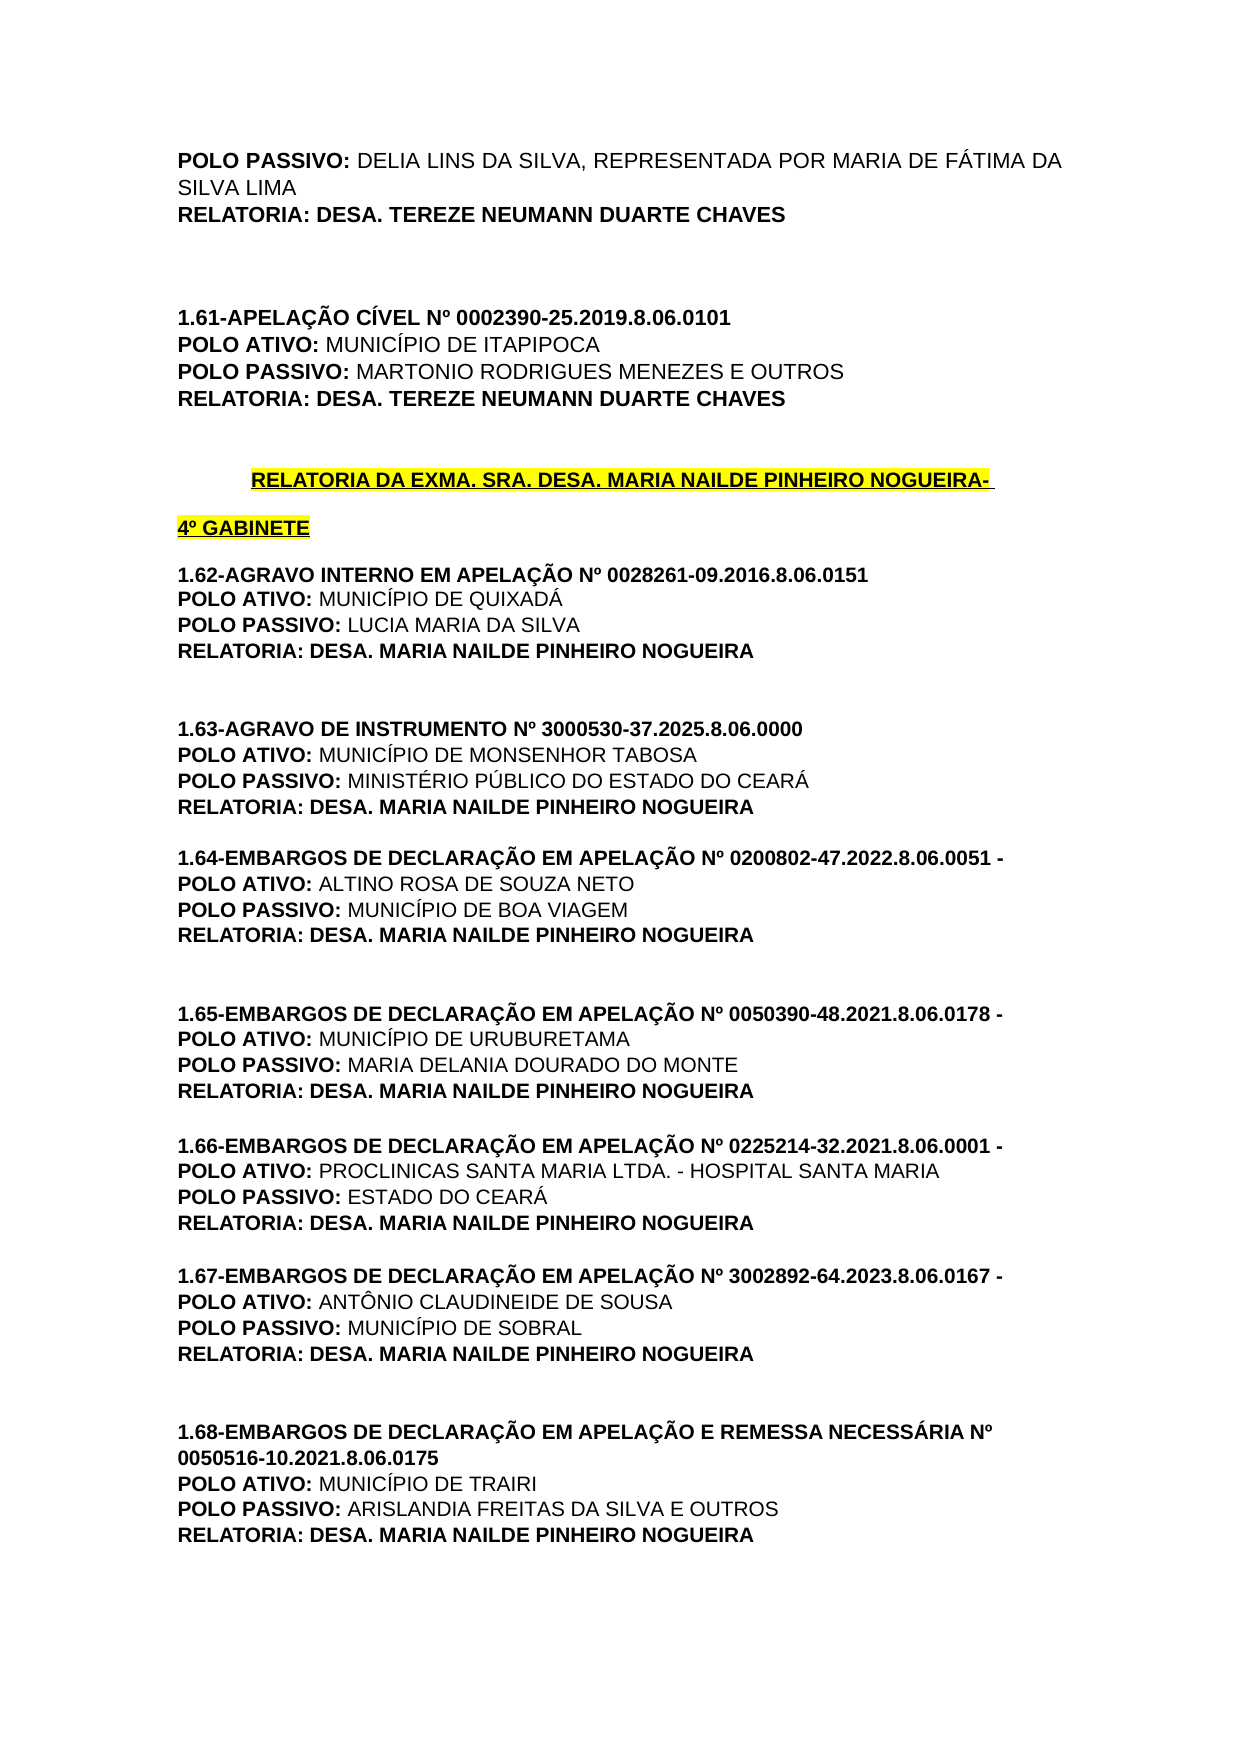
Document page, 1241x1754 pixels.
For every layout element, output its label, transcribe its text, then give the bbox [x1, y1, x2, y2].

text POLO PASSIVO: MINISTÉRIO PÚBLICO DO ESTADO DO CEARÁ [177, 769, 1063, 793]
text RELATORIA: DESA. MARIA NAILDE PINHEIRO NOGUEIRA [177, 795, 1063, 819]
text RELATORIA: DESA. MARIA NAILDE PINHEIRO NOGUEIRA [177, 923, 1063, 947]
text POLO PASSIVO: MARTONIO RODRIGUES MENEZES E OUTROS [177, 359, 1063, 384]
text 4º GABINETE [177, 515, 1063, 539]
text POLO ATIVO: ANTÔNIO CLAUDINEIDE DE SOUSA [177, 1290, 1063, 1314]
text 1.63-AGRAVO DE INSTRUMENTO Nº 3000530-37.2025.8.06.0000 [177, 717, 1063, 741]
text POLO ATIVO: MUNICÍPIO DE URUBURETAMA [177, 1027, 1063, 1051]
text POLO PASSIVO: MARIA DELANIA DOURADO DO MONTE [177, 1053, 1063, 1077]
text POLO ATIVO: ALTINO ROSA DE SOUZA NETO [177, 872, 1063, 896]
text RELATORIA: DESA. TEREZE NEUMANN DUARTE CHAVES [177, 202, 1063, 227]
text 1.64-EMBARGOS DE DECLARAÇÃO EM APELAÇÃO Nº 0200802-47.2022.8.06.0051 - [177, 846, 1063, 870]
text RELATORIA: DESA. MARIA NAILDE PINHEIRO NOGUEIRA [177, 1523, 1063, 1547]
text 1.61-APELAÇÃO CÍVEL Nº 0002390-25.2019.8.06.0101 [177, 305, 1063, 330]
text RELATORIA DA EXMA. SRA. DESA. MARIA NAILDE PINHEIRO NOGUEIRA- [177, 467, 1063, 491]
text POLO PASSIVO: ARISLANDIA FREITAS DA SILVA E OUTROS [177, 1497, 1063, 1521]
text 1.67-EMBARGOS DE DECLARAÇÃO EM APELAÇÃO Nº 3002892-64.2023.8.06.0167 - [177, 1264, 1063, 1288]
text POLO ATIVO: MUNICÍPIO DE QUIXADÁ [177, 587, 1063, 611]
text RELATORIA: DESA. MARIA NAILDE PINHEIRO NOGUEIRA [177, 1342, 1063, 1366]
text RELATORIA: DESA. MARIA NAILDE PINHEIRO NOGUEIRA [177, 639, 1063, 663]
text 1.68-EMBARGOS DE DECLARAÇÃO EM APELAÇÃO E REMESSA NECESSÁRIA Nº 0050516-10.2021.8.06.0175 [177, 1420, 1063, 1469]
text POLO PASSIVO: ESTADO DO CEARÁ [177, 1185, 1063, 1209]
text RELATORIA: DESA. TEREZE NEUMANN DUARTE CHAVES [177, 386, 1063, 412]
text POLO ATIVO: MUNICÍPIO DE ITAPIPOCA [177, 332, 1063, 357]
text 1.62-AGRAVO INTERNO EM APELAÇÃO Nº 0028261-09.2016.8.06.0151 [177, 563, 1063, 587]
text POLO ATIVO: MUNICÍPIO DE MONSENHOR TABOSA [177, 743, 1063, 767]
text 1.65-EMBARGOS DE DECLARAÇÃO EM APELAÇÃO Nº 0050390-48.2021.8.06.0178 - [177, 1001, 1063, 1025]
text POLO PASSIVO: DELIA LINS DA SILVA, REPRESENTADA POR MARIA DE FÁTIMA DA SILVA LIMA [177, 148, 1063, 200]
text POLO PASSIVO: LUCIA MARIA DA SILVA [177, 613, 1063, 637]
text POLO ATIVO: PROCLINICAS SANTA MARIA LTDA. - HOSPITAL SANTA MARIA [177, 1159, 1063, 1183]
text POLO PASSIVO: MUNICÍPIO DE SOBRAL [177, 1316, 1063, 1340]
text POLO PASSIVO: MUNICÍPIO DE BOA VIAGEM [177, 897, 1063, 921]
text POLO ATIVO: MUNICÍPIO DE TRAIRI [177, 1471, 1063, 1495]
text 1.66-EMBARGOS DE DECLARAÇÃO EM APELAÇÃO Nº 0225214-32.2021.8.06.0001 - [177, 1133, 1063, 1157]
text RELATORIA: DESA. MARIA NAILDE PINHEIRO NOGUEIRA [177, 1211, 1063, 1235]
text RELATORIA: DESA. MARIA NAILDE PINHEIRO NOGUEIRA [177, 1079, 1063, 1103]
